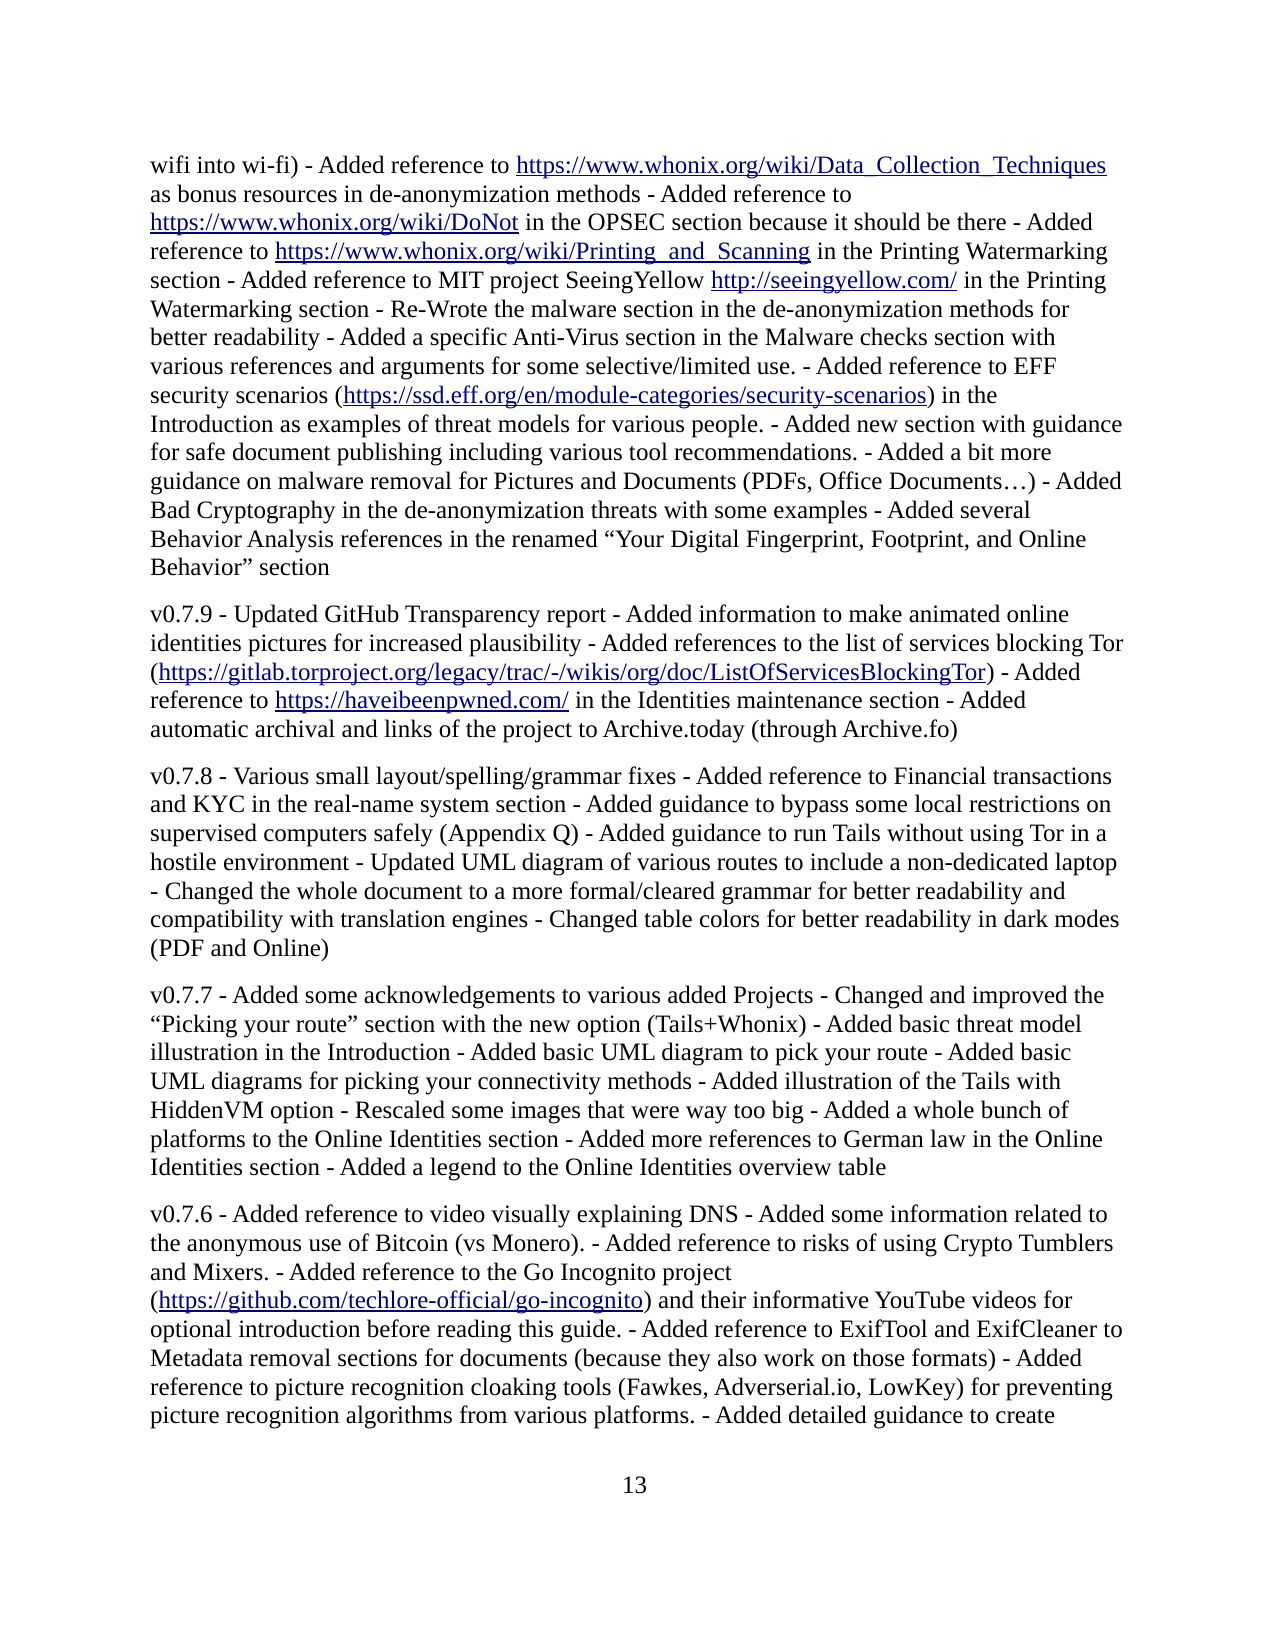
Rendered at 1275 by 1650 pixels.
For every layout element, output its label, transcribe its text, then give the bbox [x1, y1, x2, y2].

text v0.7.6 - Added reference to video visually explaining DNS - Added some information related to the anonymous use of Bitcoin (vs Monero). - Added reference to risks of using Crypto Tumblers and Mixers. - Added reference to the Go Incognito project (https://github.com/techlore-official/go-incognito) and their informative YouTube videos for optional introduction before reading this guide. - Added reference to ExifTool and ExifCleaner to Metadata removal sections for documents (because they also work on those formats) - Added reference to picture recognition cloaking tools (Fawkes, Adverserial.io, LowKey) for preventing picture recognition algorithms from various platforms. - Added detailed guidance to create [150, 1199, 1125, 1429]
text v0.7.8 - Various small layout/spelling/grammar fixes - Added reference to Financial transactions and KYC in the real-name system section - Added guidance to bypass some local restrictions on supervised computers safely (Appendix Q) - Added guidance to run Tails without using Tor in a hostile environment - Updated UML diagram of various routes to include a non-dedicated laptop - Changed the whole document to a more formal/cleared grammar for better readability and compatibility with translation engines - Changed table colors for better readability in dark modes (PDF and Online) [150, 761, 1125, 962]
text v0.7.7 - Added some acknowledgements to various added Projects - Changed and improved the “Picking your route” section with the new option (Tails+Whonix) - Added basic threat model illustration in the Introduction - Added basic UML diagram to pick your route - Added basic UML diagrams for picking your connectivity methods - Added illustration of the Tails with HiddenVM option - Rescaled some images that were way too big - Added a whole bunch of platforms to the Online Identities section - Added more references to German law in the Online Identities section - Added a legend to the Online Identities overview table [150, 980, 1125, 1181]
text wifi into wi-fi) - Added reference to https://www.whonix.org/wiki/Data_Collection_Techniques as bonus resources in de-anonymization methods - Added reference to https://www.whonix.org/wiki/DoNot in the OPSEC section because it should be there - Added reference to https://www.whonix.org/wiki/Printing_and_Scanning in the Printing Watermarking section - Added reference to MIT project SeeingYellow http://seeingyellow.com/ in the Printing Watermarking section - Re-Wrote the malware section in the de-anonymization methods for better readability - Added a specific Anti-Virus section in the Malware checks section with various references and arguments for some selective/limited use. - Added reference to EFF security scenarios (https://ssd.eff.org/en/module-categories/security-scenarios) in the Introduction as examples of threat models for various people. - Added new section with guidance for safe document publishing including various tool recommendations. - Added a bit more guidance on malware removal for Pictures and Documents (PDFs, Office Documents…) - Added Bad Cryptography in the de-anonymization threats with some examples - Added several Behavior Analysis references in the renamed “Your Digital Fingerprint, Footprint, and Online Behavior” section [150, 150, 1125, 581]
text v0.7.9 - Updated GitHub Transparency report - Added information to make animated online identities pictures for increased plausibility - Added references to the list of services blocking Tor (https://gitlab.torproject.org/legacy/trac/-/wikis/org/doc/ListOfServicesBlockingTor) - Added reference to https://haveibeenpwned.com/ in the Identities maintenance section - Added automatic archival and links of the project to Archive.today (through Archive.fo) [150, 599, 1125, 743]
